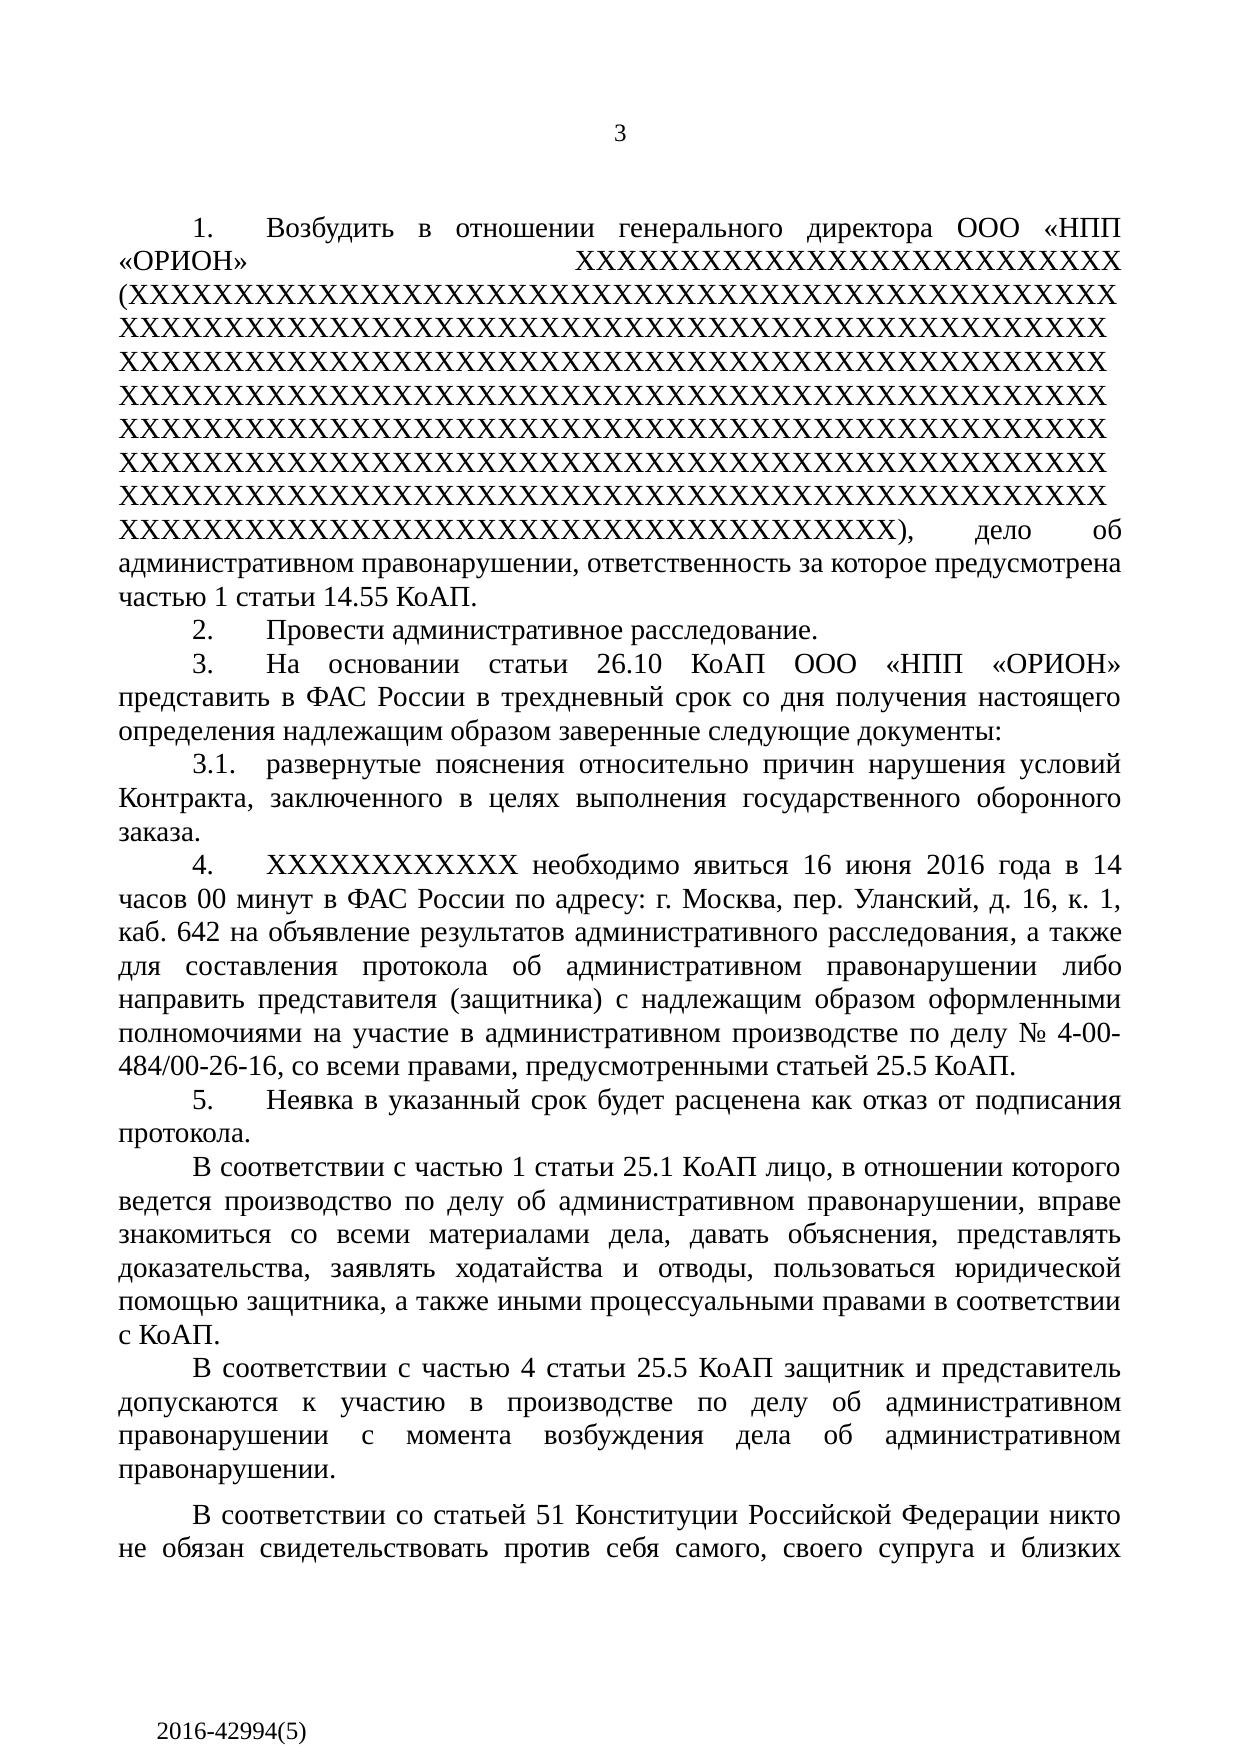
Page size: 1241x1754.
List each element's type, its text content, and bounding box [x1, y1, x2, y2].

text В соответствии со статьей 51 Конституции Российской Федерации никто не обязан свидетельствовать против себя самого, своего супруга и близких [118, 1497, 1122, 1564]
list Возбудить в отношении генерального директора ООО «НПП «ОРИОН» XXXXXXXXXXXXXXXXXXXXXXXXXX (XXXXXXXXXXXXXXXXXXXXXXXXXXXXXXXXXXXXXXXXXXXXXXXXXXXXXXXXXXXXXXXXXXXXXXXXXXXXXXXXXXXXXXXXXXXXXXXXXXXXXXXXXXXXXXXXXXXXXXXXXXXXXXXXXXXXXXXXXXXXXXXXXXXXXXXXXXXXXXXXXXXXXXXXXXXXXXXXXXXXXXXXXXXXXXXXXXXXXXXXXXXXXXXXXXXXXXXXXXXXXXXXXXXXXXXXXXXXXXXXXXXXXXXXXXXXXXXXXXXXXXXXXXXXXXXXXXXXXXXXXXXXXXXXXXXXXXXXXXXXXXXXXXXXXXXXXXXXXXXXXXXXXXXXXXXXXXXXXXXXXXXXXXXXXXXXXXXXXXXXXXXXXX), дело об административном правонарушении, ответственность за которое предусмотрена частью 1 статьи 14.55 КоАП. [118, 210, 1122, 612]
text В соответствии с частью 1 статьи 25.1 КоАП лицо, в отношении которого ведется производство по делу об административном правонарушении, вправе знакомиться со всеми материалами дела, давать объяснения, представлять доказательства, заявлять ходатайства и отводы, пользоваться юридической помощью защитника, а также иными процессуальными правами в соответствии с КоАП. [118, 1149, 1122, 1350]
text В соответствии с частью 4 статьи 25.5 КоАП защитник и представитель допускаются к участию в производстве по делу об административном правонарушении с момента возбуждения дела об административном правонарушении. [118, 1350, 1122, 1484]
list Провести административное расследование. [118, 612, 1122, 646]
list XXXXXXXXXXXX необходимо явиться 16 июня 2016 года в 14 часов 00 минут в ФАС России по адресу: г. Москва, пер. Уланский, д. 16, к. 1, каб. 642 на объявление результатов административного расследования, а также для составления протокола об административном правонарушении либо направить представителя (защитника) с надлежащим образом оформленными полномочиями на участие в административном производстве по делу № 4-00-484/00-26-16, со всеми правами, предусмотренными статьей 25.5 КоАП. [118, 847, 1122, 1082]
list 3.1. развернутые пояснения относительно причин нарушения условий Контракта, заключенного в целях выполнения государственного оборонного заказа. [118, 747, 1122, 847]
list Неявка в указанный срок будет расценена как отказ от подписания протокола. [118, 1082, 1122, 1149]
list На основании статьи 26.10 КоАП ООО «НПП «ОРИОН» представить в ФАС России в трехдневный срок со дня получения настоящего определения надлежащим образом заверенные следующие документы: [118, 646, 1122, 747]
